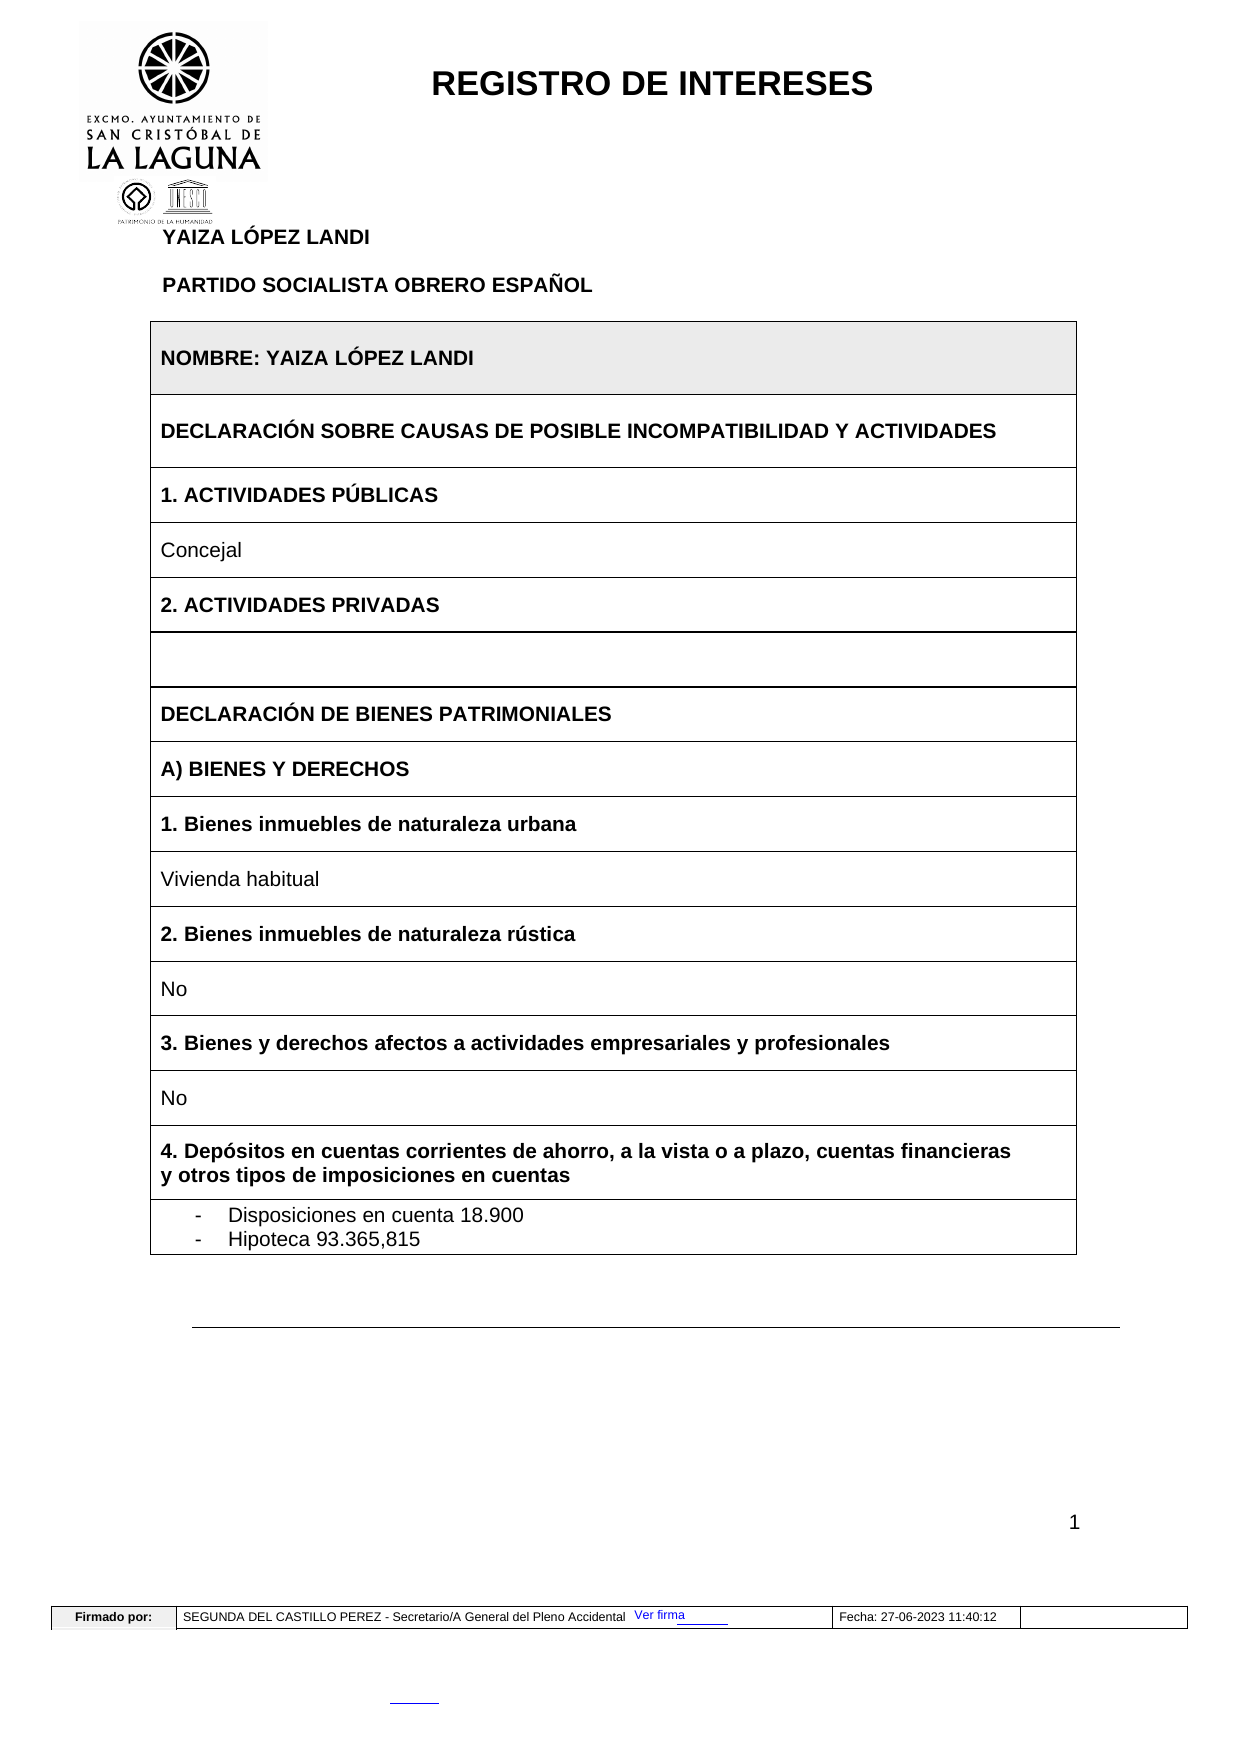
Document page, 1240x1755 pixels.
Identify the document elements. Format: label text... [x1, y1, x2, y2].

table_cell 3. Bienes y derechos afectos a actividades empresariales y profesionales [151, 1016, 1076, 1070]
text YAIZA LÓPEZ LANDI [162, 225, 1200, 249]
table_cell Concejal [151, 523, 1076, 577]
table_header SEGUNDA DEL CASTILLO PEREZ - Secretario/A General del Pleno Accidental Ver firma [177, 1607, 832, 1627]
table_header Firmado por: [52, 1607, 176, 1627]
text 1 [42, 1509, 1080, 1533]
table_cell [151, 633, 1076, 686]
table_cell DECLARACIÓN DE BIENES PATRIMONIALES [151, 688, 1076, 741]
table_cell 1. Bienes inmuebles de naturaleza urbana [151, 797, 1076, 851]
table_cell 1. ACTIVIDADES PÚBLICAS [151, 468, 1076, 522]
text PARTIDO SOCIALISTA OBRERO ESPAÑOL [162, 273, 1200, 296]
table_cell 2. Bienes inmuebles de naturaleza rústica [151, 907, 1076, 961]
table_header NOMBRE: YAIZA LÓPEZ LANDI [151, 322, 1076, 394]
table_cell Vivienda habitual [151, 852, 1076, 906]
table_cell A) BIENES Y DERECHOS [151, 742, 1076, 796]
table_cell 4. Depósitos en cuentas corrientes de ahorro, a la vista o a plazo, cuentas financieras y otros tipos de imposiciones en cuentas [151, 1126, 1076, 1199]
table_cell DECLARACIÓN SOBRE CAUSAS DE POSIBLE INCOMPATIBILIDAD Y ACTIVIDADES [151, 395, 1076, 467]
table_header [1021, 1607, 1187, 1627]
table_cell - Disposiciones en cuenta 18.900 - Hipoteca 93.365,815 [151, 1200, 1076, 1253]
table_cell No [151, 1071, 1076, 1125]
table_cell 2. ACTIVIDADES PRIVADAS [151, 578, 1076, 631]
table_header Fecha: 27-06-2023 11:40:12 [833, 1607, 1020, 1627]
table_cell No [151, 962, 1076, 1015]
